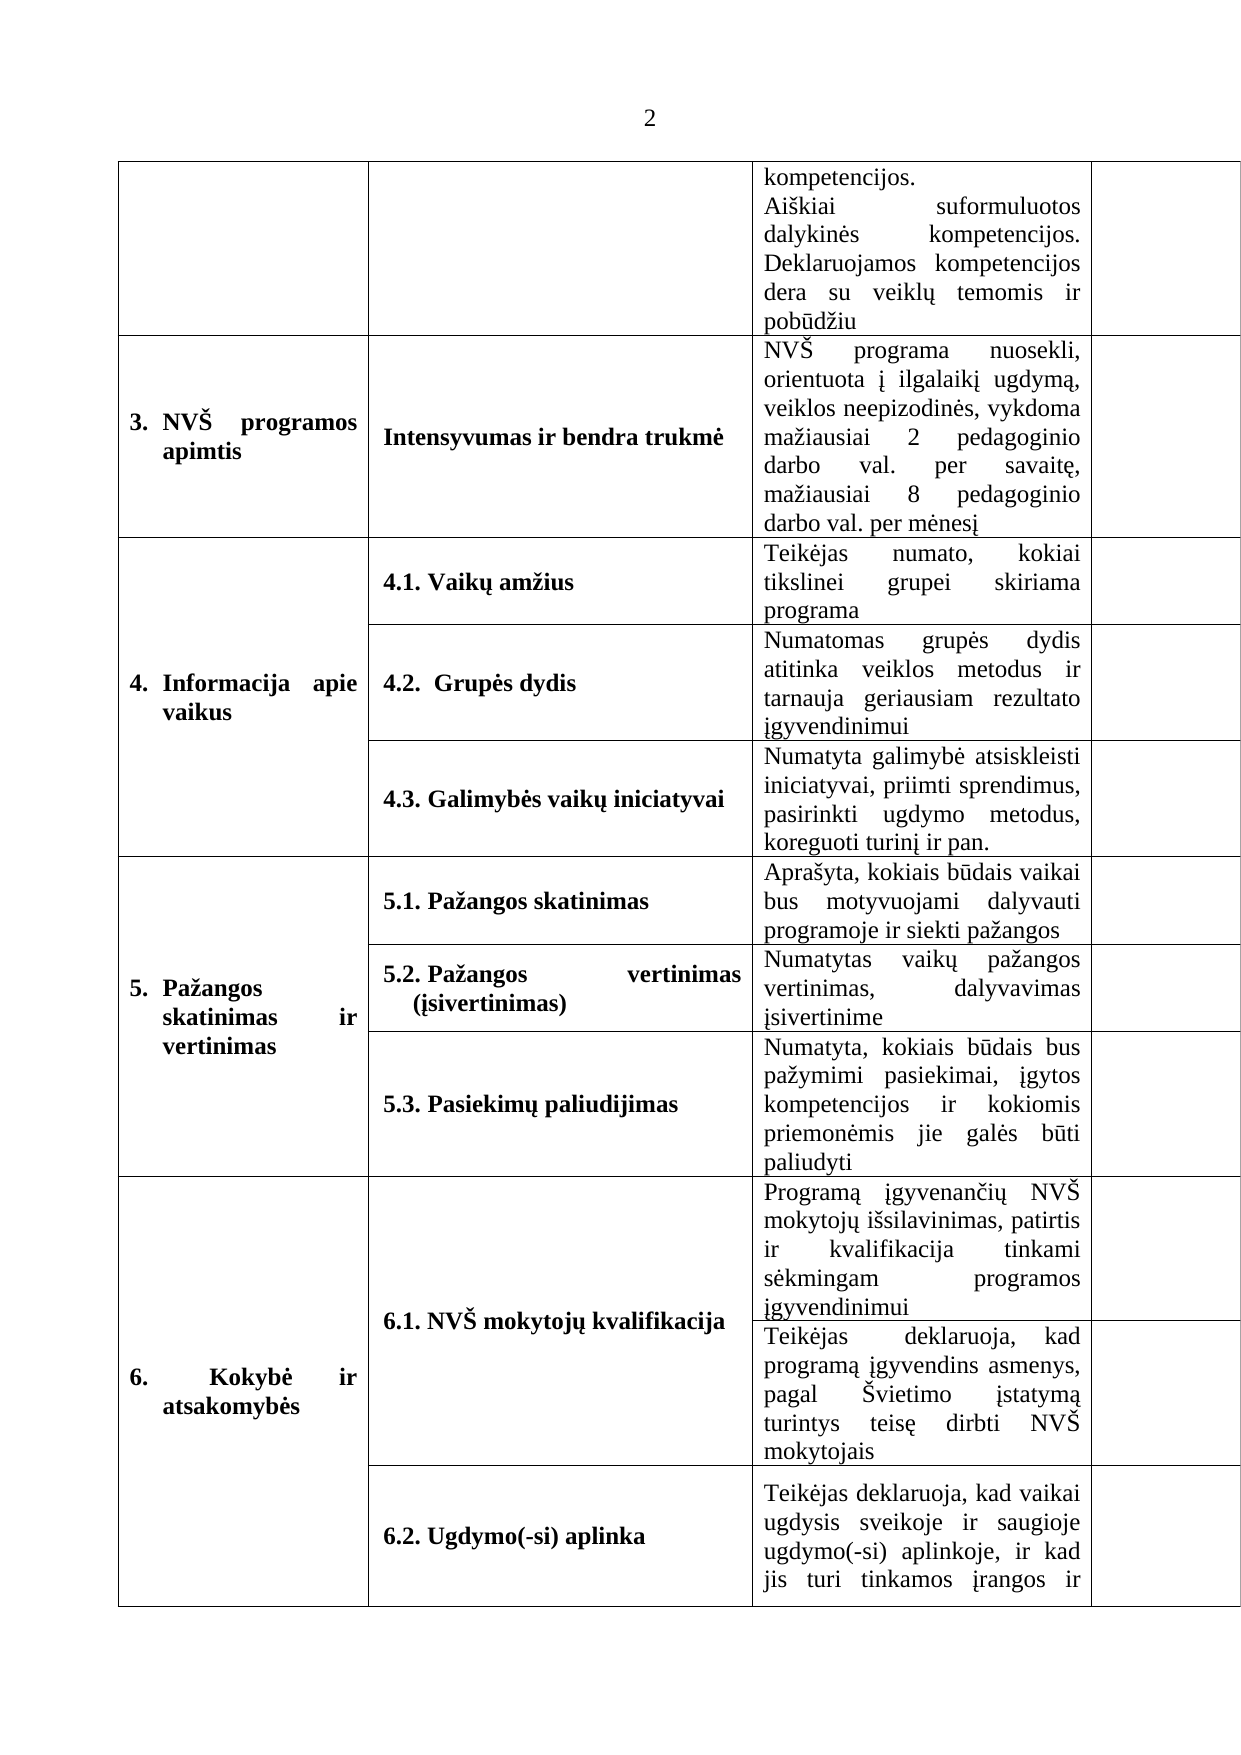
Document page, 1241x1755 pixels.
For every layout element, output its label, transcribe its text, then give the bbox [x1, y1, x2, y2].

table_cell 4.2. Grupės dydis [369, 625, 752, 740]
table_cell 6. Kokybė ir atsakomybės [119, 1177, 368, 1606]
table_cell [1092, 1177, 1240, 1320]
table_cell [1092, 538, 1240, 624]
table_cell 5.2. Pažangos vertinimas (įsivertinimas) [369, 945, 752, 1031]
table_cell NVŠ programa nuosekli, orientuota į ilgalaikį ugdymą, veiklos neepizodinės, vykdoma mažiausiai 2 pedagoginio darbo val. per savaitę, mažiausiai 8 pedagoginio darbo val. per mėnesį [753, 336, 1091, 537]
table_cell [1092, 162, 1240, 334]
table_cell Teikėjas numato, kokiai tikslinei grupei skiriama programa [753, 538, 1091, 624]
table_cell [1092, 625, 1240, 740]
table_cell 3. NVŠ programos apimtis [119, 336, 368, 537]
table_cell 4. Informacija apie vaikus [119, 538, 368, 856]
table_cell 5.3. Pasiekimų paliudijimas [369, 1032, 752, 1176]
table_cell Numatyta galimybė atsiskleisti iniciatyvai, priimti sprendimus, pasirinkti ugdymo metodus, koreguoti turinį ir pan. [753, 741, 1091, 856]
table_cell 6.2. Ugdymo(-si) aplinka [369, 1466, 752, 1606]
table_cell Programą įgyvenančių NVŠ mokytojų išsilavinimas, patirtis ir kvalifikacija tinkami sėkmingam programos įgyvendinimui [753, 1177, 1091, 1320]
table_cell [1092, 857, 1240, 943]
table_cell kompetencijos. Aiškiai suformuluotos dalykinės kompetencijos. Deklaruojamos kompetencijos dera su veiklų temomis ir pobūdžiu [753, 162, 1091, 334]
table_cell Teikėjas deklaruoja, kad programą įgyvendins asmenys, pagal Švietimo įstatymą turintys teisę dirbti NVŠ mokytojais [753, 1321, 1091, 1465]
table_cell [1092, 1466, 1240, 1606]
table_cell 5.1. Pažangos skatinimas [369, 857, 752, 943]
table_cell [119, 162, 368, 334]
table_cell [1092, 1321, 1240, 1465]
table_cell [1092, 336, 1240, 537]
table_cell [1092, 741, 1240, 856]
table_cell Intensyvumas ir bendra trukmė [369, 336, 752, 537]
table_cell Teikėjas deklaruoja, kad vaikai ugdysis sveikoje ir saugioje ugdymo(-si) aplinkoje, ir kad jis turi tinkamos įrangos ir [753, 1466, 1091, 1606]
table_cell 6.1. NVŠ mokytojų kvalifikacija [369, 1177, 752, 1465]
table_cell [1092, 945, 1240, 1031]
table_cell [1092, 1032, 1240, 1176]
table_cell 5. Pažangos skatinimas ir vertinimas [119, 857, 368, 1176]
table_cell [369, 162, 752, 334]
table_cell Numatytas vaikų pažangos vertinimas, dalyvavimas įsivertinime [753, 945, 1091, 1031]
table_cell 4.1. Vaikų amžius [369, 538, 752, 624]
table_cell Numatyta, kokiais būdais bus pažymimi pasiekimai, įgytos kompetencijos ir kokiomis priemonėmis jie galės būti paliudyti [753, 1032, 1091, 1176]
table_cell Numatomas grupės dydis atitinka veiklos metodus ir tarnauja geriausiam rezultato įgyvendinimui [753, 625, 1091, 740]
table_cell Aprašyta, kokiais būdais vaikai bus motyvuojami dalyvauti programoje ir siekti pažangos [753, 857, 1091, 943]
table_cell 4.3. Galimybės vaikų iniciatyvai [369, 741, 752, 856]
